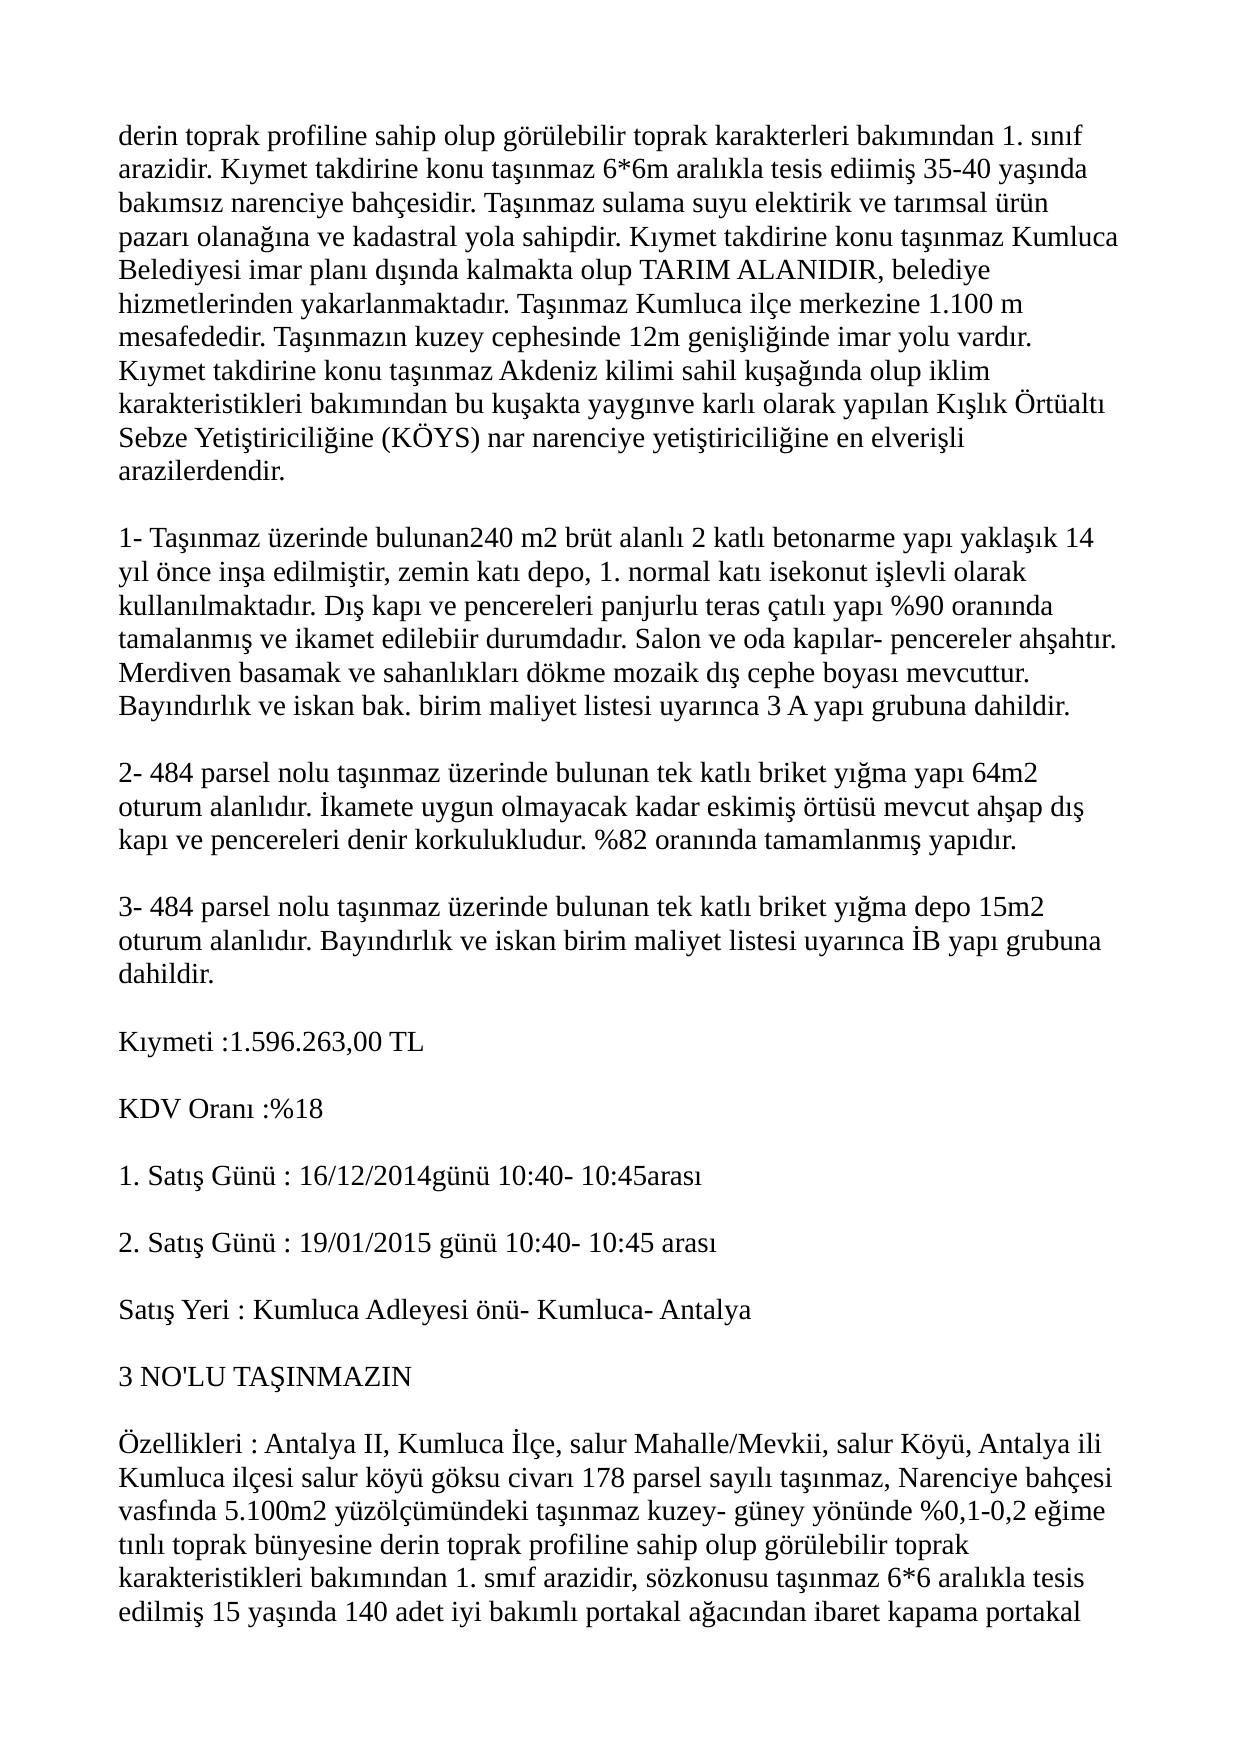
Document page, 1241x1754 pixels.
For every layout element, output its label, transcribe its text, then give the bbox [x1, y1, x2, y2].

text Satış Yeri : Kumluca Adleyesi önü- Kumluca- Antalya [118, 1292, 1122, 1326]
text Özellikleri : Antalya II, Kumluca İlçe, salur Mahalle/Mevkii, salur Köyü, Antalya ili Kumluca ilçesi salur köyü göksu civarı 178 parsel sayılı taşınmaz, Narenciye bahçesi vasfında 5.100m2 yüzölçümündeki taşınmaz kuzey- güney yönünde %0,1-0,2 eğime tınlı toprak bünyesine derin toprak profiline sahip olup görülebilir toprak karakteristikleri bakımından 1. smıf arazidir, sözkonusu taşınmaz 6*6 aralıkla tesis edilmiş 15 yaşında 140 adet iyi bakımlı portakal ağacından ibaret kapama portakal [118, 1426, 1122, 1627]
text 1- Taşınmaz üzerinde bulunan240 m2 brüt alanlı 2 katlı betonarme yapı yaklaşık 14 yıl önce inşa edilmiştir, zemin katı depo, 1. normal katı isekonut işlevli olarak kullanılmaktadır. Dış kapı ve pencereleri panjurlu teras çatılı yapı %90 oranında tamalanmış ve ikamet edilebiir durumdadır. Salon ve oda kapılar- pencereler ahşahtır. Merdiven basamak ve sahanlıkları dökme mozaik dış cephe boyası mevcuttur. Bayındırlık ve iskan bak. birim maliyet listesi uyarınca 3 A yapı grubuna dahildir. [118, 521, 1122, 722]
text 2- 484 parsel nolu taşınmaz üzerinde bulunan tek katlı briket yığma yapı 64m2 oturum alanlıdır. İkamete uygun olmayacak kadar eskimiş örtüsü mevcut ahşap dış kapı ve pencereleri denir korkulukludur. %82 oranında tamamlanmış yapıdır. [118, 755, 1122, 856]
text 3 NO'LU TAŞINMAZIN [118, 1359, 1122, 1393]
text 3- 484 parsel nolu taşınmaz üzerinde bulunan tek katlı briket yığma depo 15m2 oturum alanlıdır. Bayındırlık ve iskan birim maliyet listesi uyarınca İB yapı grubuna dahildir. [118, 889, 1122, 990]
text 1. Satış Günü : 16/12/2014günü 10:40- 10:45arası [118, 1158, 1122, 1191]
text Kıymeti :1.596.263,00 TL [118, 1024, 1122, 1057]
text KDV Oranı :%18 [118, 1091, 1122, 1124]
text derin toprak profiline sahip olup görülebilir toprak karakterleri bakımından 1. sınıf arazidir. Kıymet takdirine konu taşınmaz 6*6m aralıkla tesis ediimiş 35-40 yaşında bakımsız narenciye bahçesidir. Taşınmaz sulama suyu elektirik ve tarımsal ürün pazarı olanağına ve kadastral yola sahipdir. Kıymet takdirine konu taşınmaz Kumluca Belediyesi imar planı dışında kalmakta olup TARIM ALANIDIR, belediye hizmetlerinden yakarlanmaktadır. Taşınmaz Kumluca ilçe merkezine 1.100 m mesafededir. Taşınmazın kuzey cephesinde 12m genişliğinde imar yolu vardır. Kıymet takdirine konu taşınmaz Akdeniz kilimi sahil kuşağında olup iklim karakteristikleri bakımından bu kuşakta yaygınve karlı olarak yapılan Kışlık Örtüaltı Sebze Yetiştiriciliğine (KÖYS) nar narenciye yetiştiriciliğine en elverişli arazilerdendir. [118, 118, 1122, 487]
text 2. Satış Günü : 19/01/2015 günü 10:40- 10:45 arası [118, 1225, 1122, 1258]
